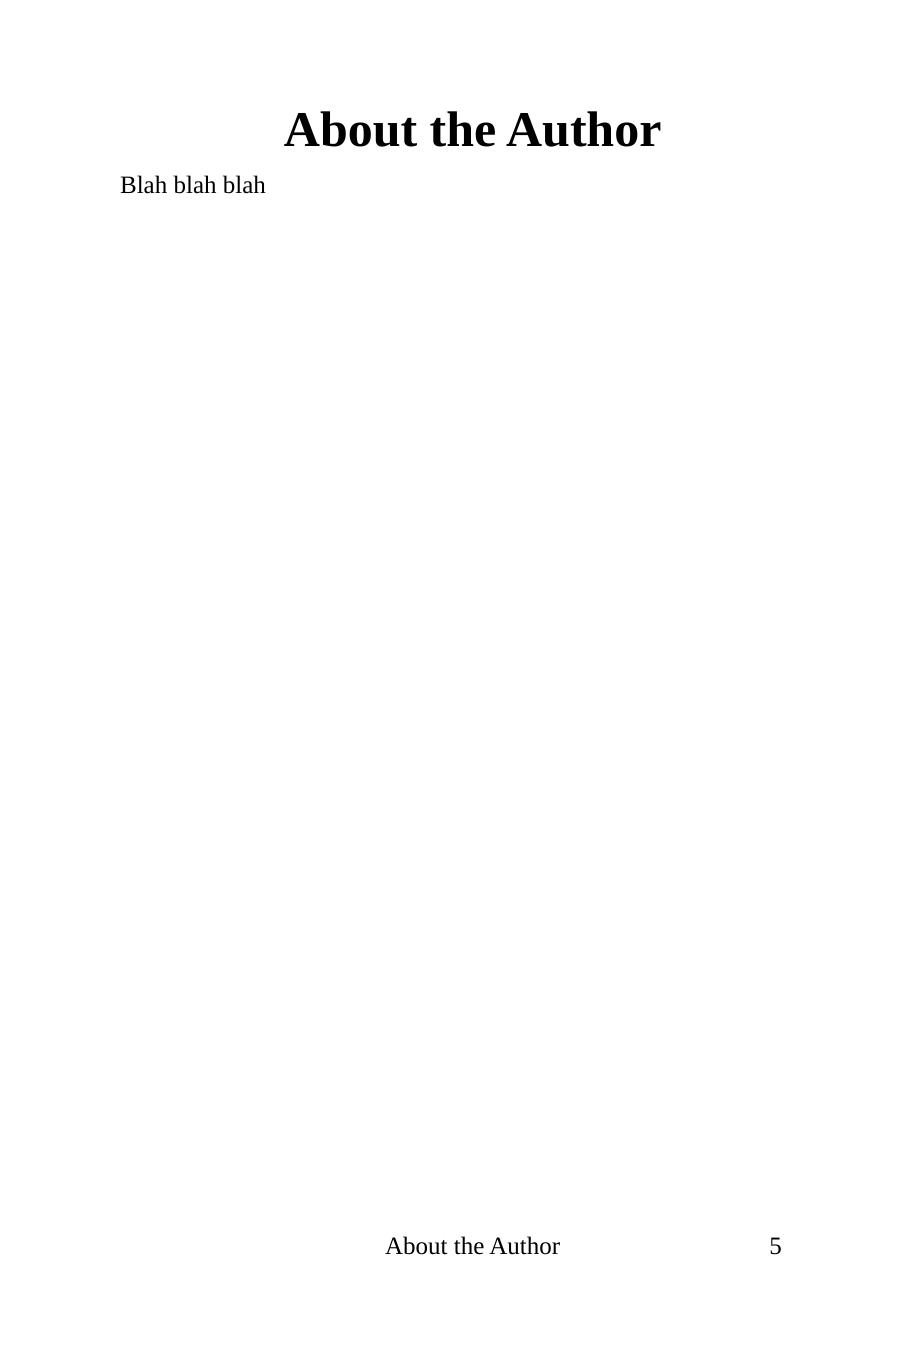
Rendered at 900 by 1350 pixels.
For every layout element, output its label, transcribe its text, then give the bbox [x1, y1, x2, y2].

subtitle About the Author [120, 100, 825, 157]
text Blah blah blah [120, 170, 825, 199]
